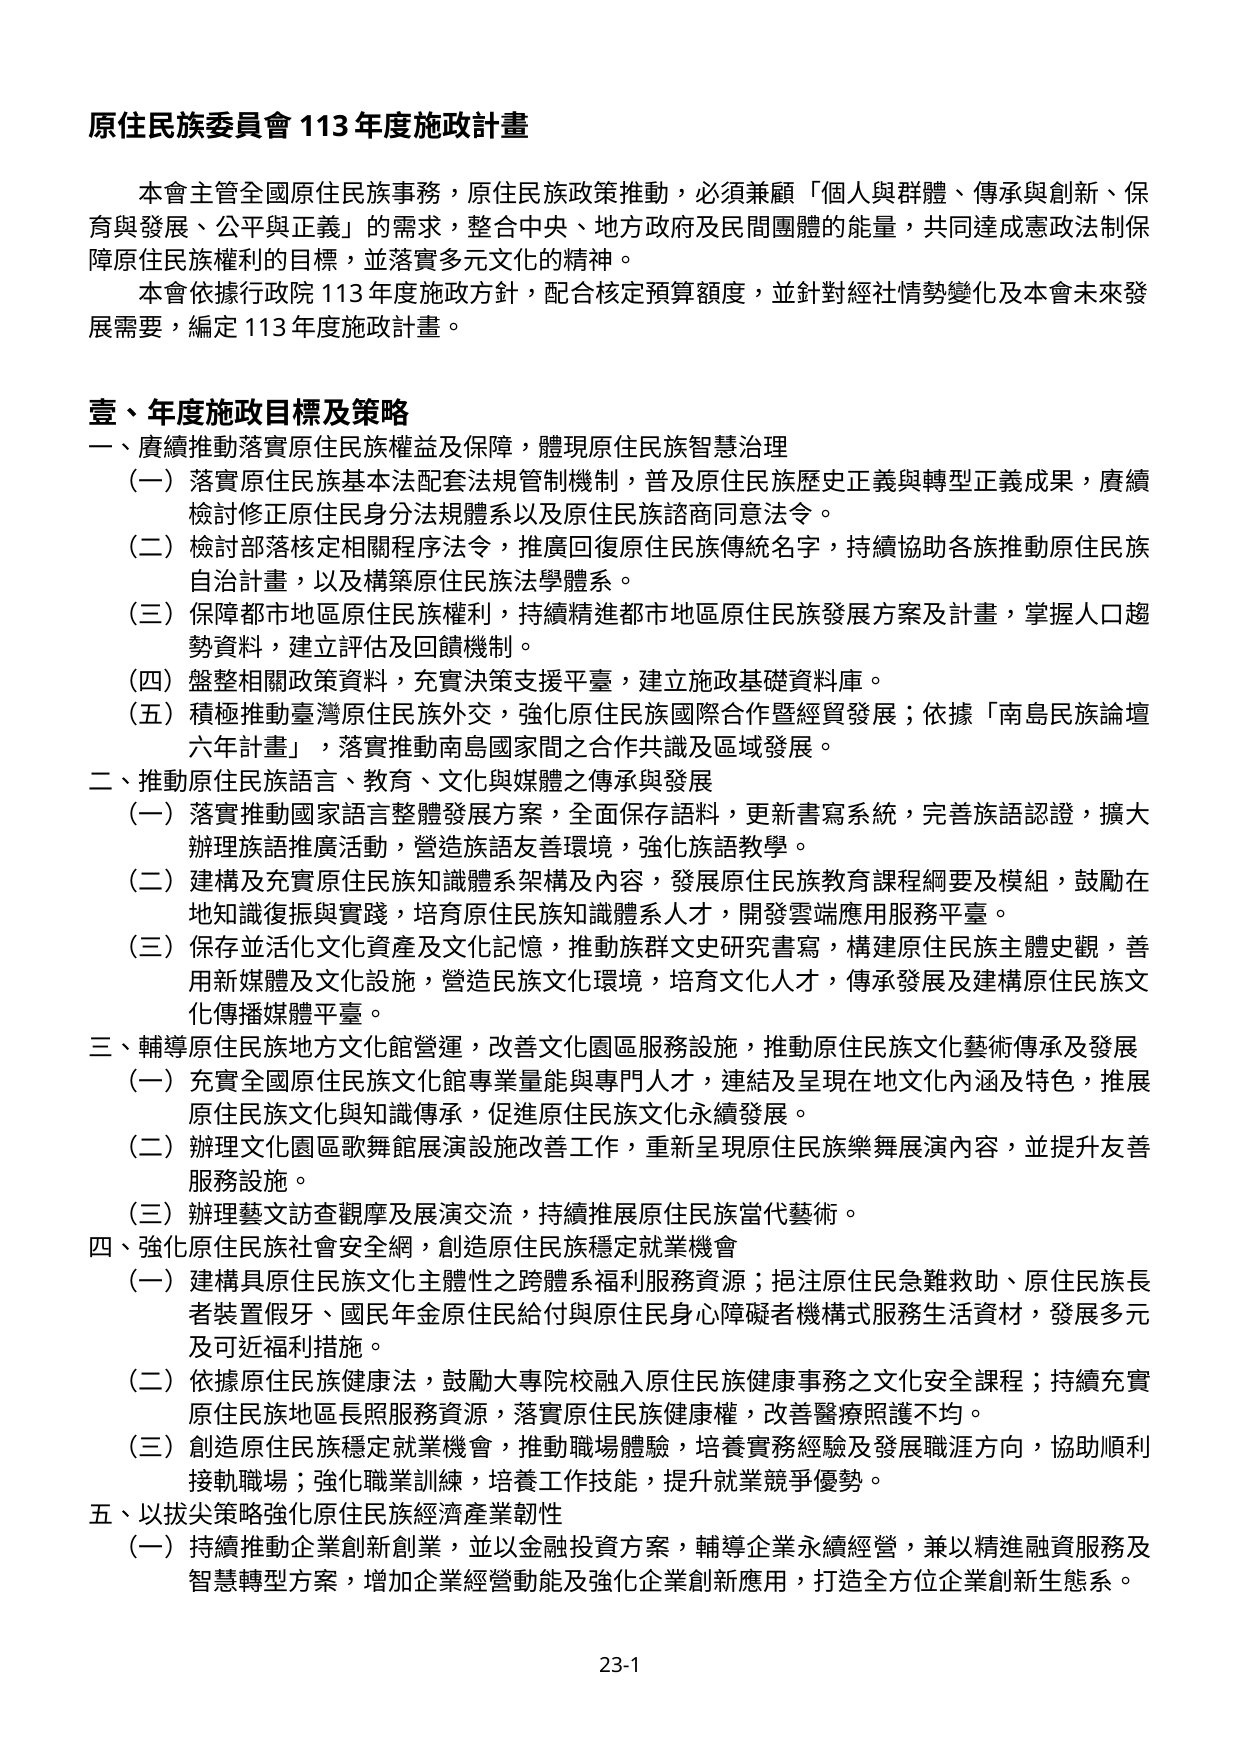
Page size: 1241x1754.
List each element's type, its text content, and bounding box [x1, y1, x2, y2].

text 二、推動原住民族語言、教育、文化與媒體之傳承與發展 [88, 763, 1152, 797]
text （二）建構及充實原住民族知識體系架構及內容，發展原住民族教育課程綱要及模組，鼓勵在地知識復振與實踐，培育原住民族知識體系人才，開發雲端應用服務平臺。 [113, 863, 1152, 930]
text 本會主管全國原住民族事務，原住民族政策推動，必須兼顧「個人與群體、傳承與創新、保育與發展、公平與正義」的需求，整合中央、地方政府及民間團體的能量，共同達成憲政法制保障原住民族權利的目標，並落實多元文化的精神。 [88, 176, 1152, 276]
text 原住民族委員會113年度施政計畫 [88, 109, 1152, 143]
text （一）落實原住民族基本法配套法規管制機制，普及原住民族歷史正義與轉型正義成果，賡續檢討修正原住民身分法規體系以及原住民族諮商同意法令。 [113, 463, 1152, 530]
text 三、輔導原住民族地方文化館營運，改善文化園區服務設施，推動原住民族文化藝術傳承及發展 [88, 1030, 1152, 1063]
text 五、以拔尖策略強化原住民族經濟產業韌性 [88, 1497, 1152, 1530]
text 四、強化原住民族社會安全網，創造原住民族穩定就業機會 [88, 1230, 1152, 1263]
text 壹、年度施政目標及策略 [88, 397, 1152, 430]
text （一）充實全國原住民族文化館專業量能與專門人才，連結及呈現在地文化內涵及特色，推展原住民族文化與知識傳承，促進原住民族文化永續發展。 [113, 1063, 1152, 1130]
text （一）落實推動國家語言整體發展方案，全面保存語料，更新書寫系統，完善族語認證，擴大辦理族語推廣活動，營造族語友善環境，強化族語教學。 [113, 797, 1152, 863]
text （三）創造原住民族穩定就業機會，推動職場體驗，培養實務經驗及發展職涯方向，協助順利接軌職場；強化職業訓練，培養工作技能，提升就業競爭優勢。 [113, 1430, 1152, 1497]
text 一、賡續推動落實原住民族權益及保障，體現原住民族智慧治理 [88, 430, 1152, 463]
text 本會依據行政院113年度施政方針，配合核定預算額度，並針對經社情勢變化及本會未來發展需要，編定113年度施政計畫。 [88, 276, 1152, 343]
text （二）檢討部落核定相關程序法令，推廣回復原住民族傳統名字，持續協助各族推動原住民族自治計畫，以及構築原住民族法學體系。 [113, 530, 1152, 597]
text （五）積極推動臺灣原住民族外交，強化原住民族國際合作暨經貿發展；依據「南島民族論壇六年計畫」，落實推動南島國家間之合作共識及區域發展。 [113, 697, 1152, 763]
text （四）盤整相關政策資料，充實決策支援平臺，建立施政基礎資料庫。 [113, 663, 1152, 697]
text （一）持續推動企業創新創業，並以金融投資方案，輔導企業永續經營，兼以精進融資服務及智慧轉型方案，增加企業經營動能及強化企業創新應用，打造全方位企業創新生態系。 [113, 1530, 1152, 1597]
text （二）依據原住民族健康法，鼓勵大專院校融入原住民族健康事務之文化安全課程；持續充實原住民族地區長照服務資源，落實原住民族健康權，改善醫療照護不均。 [113, 1363, 1152, 1430]
text （二）辦理文化園區歌舞館展演設施改善工作，重新呈現原住民族樂舞展演內容，並提升友善服務設施。 [113, 1130, 1152, 1197]
text （三）保障都市地區原住民族權利，持續精進都市地區原住民族發展方案及計畫，掌握人口趨勢資料，建立評估及回饋機制。 [113, 597, 1152, 663]
text （三）辦理藝文訪查觀摩及展演交流，持續推展原住民族當代藝術。 [113, 1197, 1152, 1230]
text （一）建構具原住民族文化主體性之跨體系福利服務資源；挹注原住民急難救助、原住民族長者裝置假牙、國民年金原住民給付與原住民身心障礙者機構式服務生活資材，發展多元及可近福利措施。 [113, 1263, 1152, 1363]
text （三）保存並活化文化資產及文化記憶，推動族群文史研究書寫，構建原住民族主體史觀，善用新媒體及文化設施，營造民族文化環境，培育文化人才，傳承發展及建構原住民族文化傳播媒體平臺。 [113, 930, 1152, 1030]
